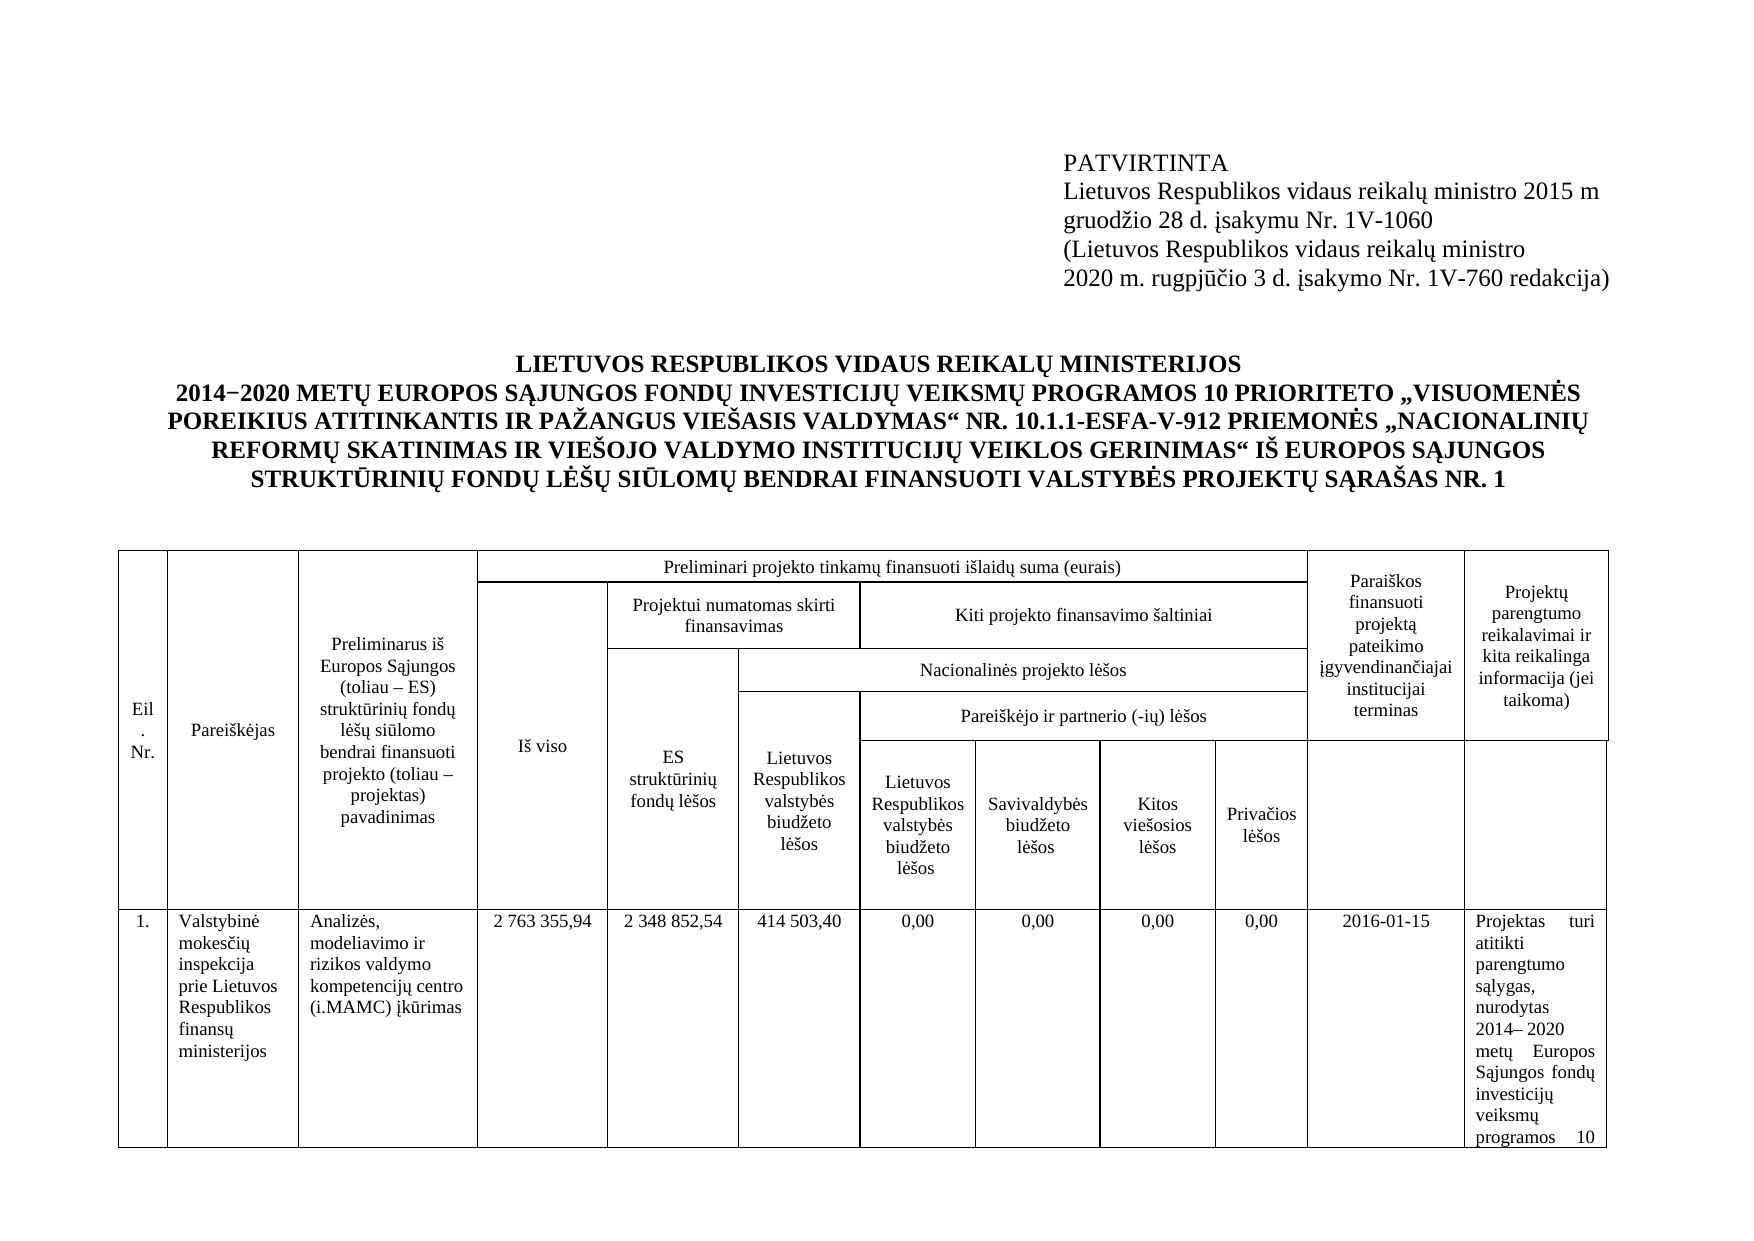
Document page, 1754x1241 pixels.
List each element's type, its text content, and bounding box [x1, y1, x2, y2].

table_cell 0,00 [1216, 910, 1307, 1147]
text 2014−2020 METŲ EUROPOS SĄJUNGOS FONDŲ INVESTICIJŲ VEIKSMŲ PROGRAMOS 10 PRIORITETO „VISUOMENĖS POREIKIUS ATITINKANTIS IR PAŽANGUS VIEŠASIS VALDYMAS“ NR. 10.1.1-ESFA-V-912 PRIEMONĖS „NACIONALINIŲ REFORMŲ SKATINIMAS IR VIEŠOJO VALDYMO INSTITUCIJŲ VEIKLOS GERINIMAS“ IŠ EUROPOS SĄJUNGOS STRUKTŪRINIŲ FONDŲ LĖŠŲ SIŪLOMŲ BENDRAI FINANSUOTI VALSTYBĖS PROJEKTŲ SĄRAŠAS NR. 1 [118, 378, 1639, 493]
table_cell Projektui numatomas skirti finansavimas [608, 583, 859, 648]
table_header Pareiškėjas [168, 551, 298, 909]
table_cell Lietuvos Respublikos valstybės biudžeto lėšos [861, 741, 975, 909]
table_cell Kitos viešosios lėšos [1101, 741, 1215, 909]
table_header Paraiškos finansuoti projektą pateikimo įgyvendinančiajai institucijai terminas [1308, 551, 1464, 739]
table_cell 2 348 852,54 [608, 910, 738, 1147]
table_cell 0,00 [861, 910, 975, 1147]
table_cell Savivaldybės biudžeto lėšos [976, 741, 1099, 909]
table_cell Kiti projekto finansavimo šaltiniai [861, 583, 1307, 648]
table_header Preliminarus iš Europos Sąjungos (toliau – ES) struktūrinių fondų lėšų siūlomo bendrai finansuoti projekto (toliau – projektas) pavadinimas [299, 551, 477, 909]
table_cell Projektas turi atitikti parengtumo sąlygas, nurodytas 2014– 2020 metų Europos Sąjungos fondų investicijų veiksmų programos 10 [1465, 910, 1606, 1147]
table_cell Nacionalinės projekto lėšos [739, 649, 1307, 691]
table_cell 2 763 355,94 [478, 910, 607, 1147]
text LIETUVOS RESPUBLIKOS VIDAUS REIKALŲ MINISTERIJOS [118, 349, 1639, 378]
table_header Preliminari projekto tinkamų finansuoti išlaidų suma (eurais) [478, 551, 1307, 581]
text PATVIRTINTA [1063, 148, 1639, 176]
table_cell 414 503,40 [739, 910, 859, 1147]
text Lietuvos Respublikos vidaus reikalų ministro 2015 m [1063, 176, 1639, 205]
text (Lietuvos Respublikos vidaus reikalų ministro [1063, 234, 1639, 263]
table_header Eil. Nr. [119, 551, 167, 909]
table_cell 2016-01-15 [1308, 910, 1464, 1147]
text gruodžio 28 d. įsakymu Nr. 1V-1060 [1063, 205, 1639, 234]
table_cell 1. [119, 910, 167, 1147]
table_cell Iš viso [478, 583, 607, 909]
table_cell Analizės, modeliavimo ir rizikos valdymo kompetencijų centro (i.MAMC) įkūrimas [299, 910, 477, 1147]
table_header Projektų parengtumo reikalavimai ir kita reikalinga informacija (jei taikoma) [1465, 551, 1608, 739]
table_cell Valstybinė mokesčių inspekcija prie Lietuvos Respublikos finansų ministerijos [168, 910, 298, 1147]
table_cell Lietuvos Respublikos valstybės biudžeto lėšos [739, 692, 859, 909]
table_cell 0,00 [1101, 910, 1215, 1147]
table_cell [1308, 741, 1464, 909]
table_cell Privačios lėšos [1216, 741, 1307, 909]
table_cell ES struktūrinių fondų lėšos [608, 649, 738, 909]
table_cell Pareiškėjo ir partnerio (-ių) lėšos [861, 692, 1307, 739]
text 2020 m. rugpjūčio 3 d. įsakymo Nr. 1V-760 redakcija) [1063, 263, 1639, 291]
table_cell [1465, 741, 1606, 909]
table_cell 0,00 [976, 910, 1099, 1147]
